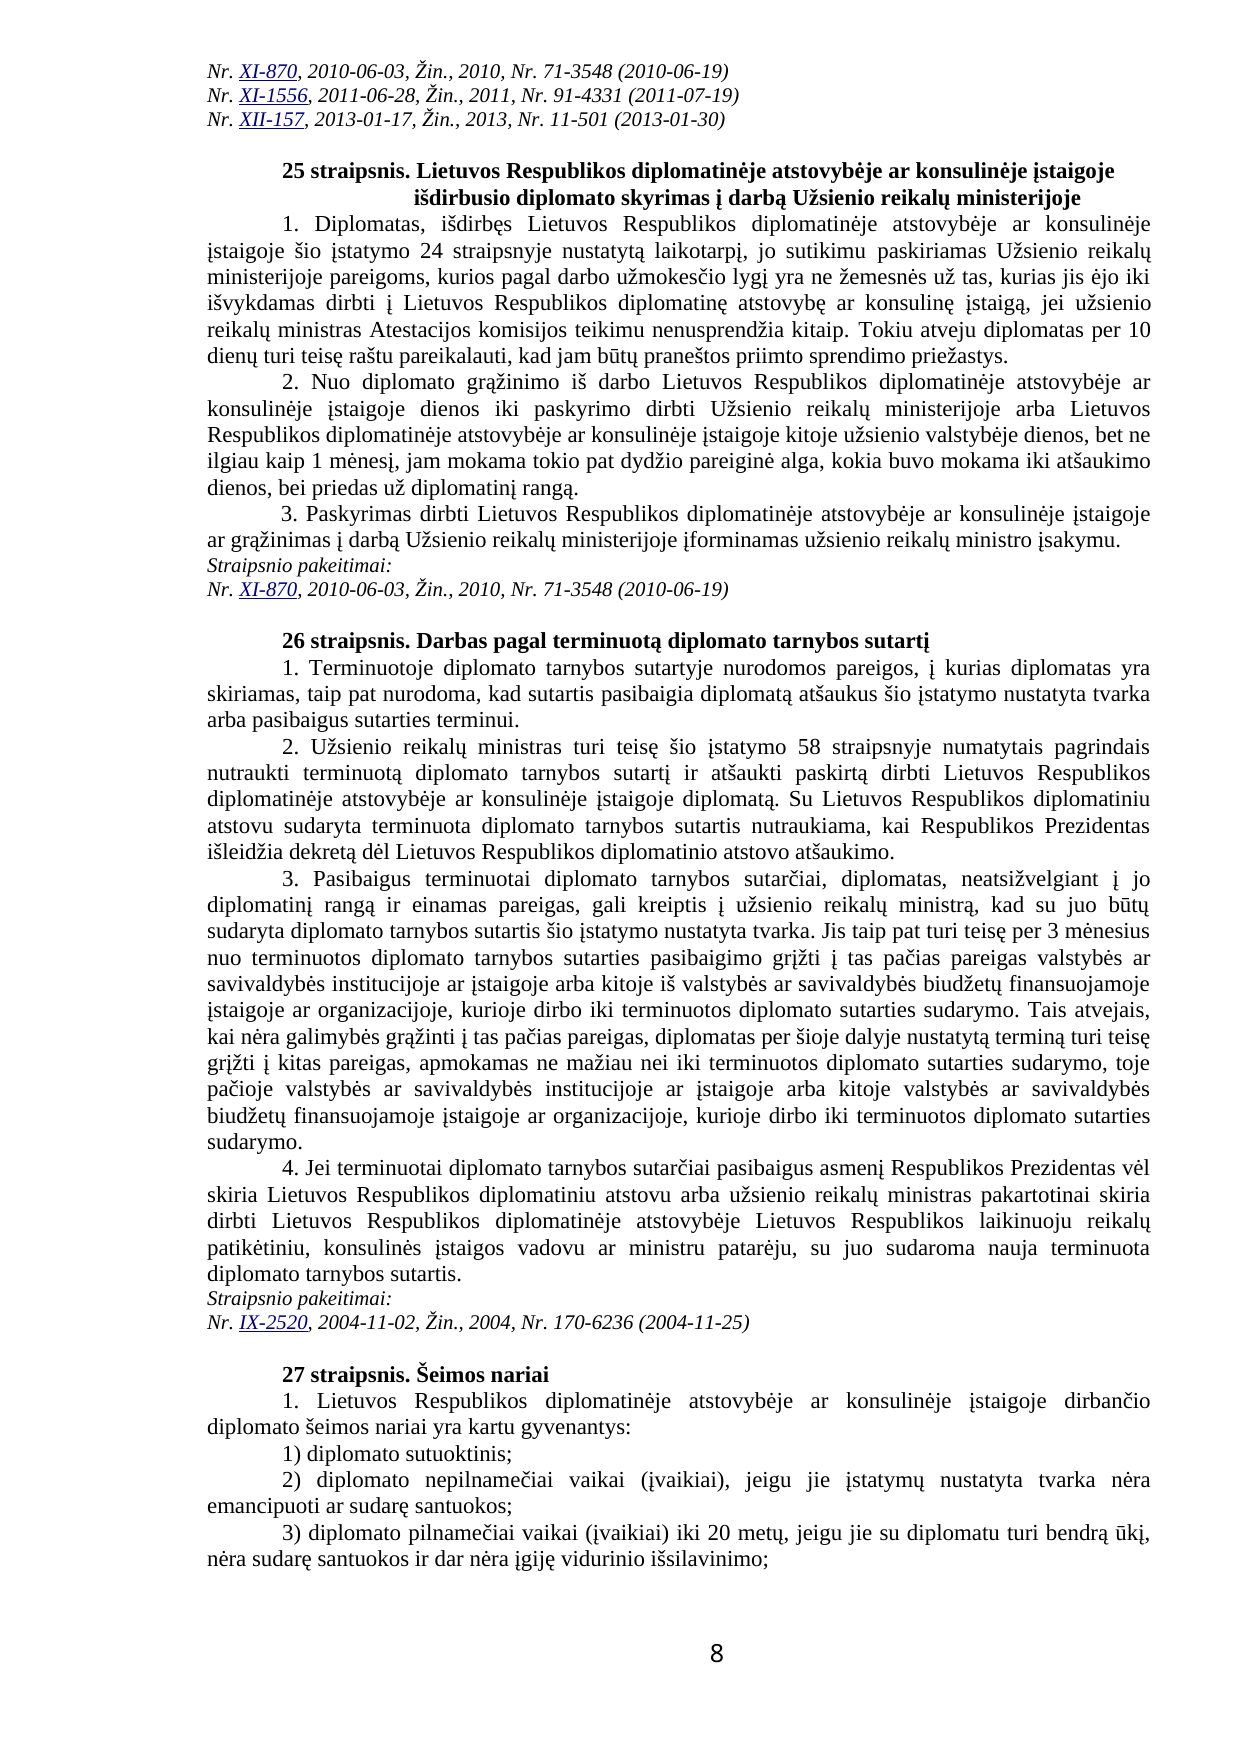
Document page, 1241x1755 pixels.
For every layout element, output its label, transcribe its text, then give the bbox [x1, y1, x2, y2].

text 27 straipsnis. Šeimos nariai [207, 1361, 1152, 1387]
text 2. Užsienio reikalų ministras turi teisę šio įstatymo 58 straipsnyje numatytais pagrindais nutraukti terminuotą diplomato tarnybos sutartį ir atšaukti paskirtą dirbti Lietuvos Respublikos diplomatinėje atstovybėje ar konsulinėje įstaigoje diplomatą. Su Lietuvos Respublikos diplomatiniu atstovu sudaryta terminuota diplomato tarnybos sutartis nutraukiama, kai Respublikos Prezidentas išleidžia dekretą dėl Lietuvos Respublikos diplomatinio atstovo atšaukimo. [207, 733, 1152, 864]
text išdirbusio diplomato skyrimas į darbą Užsienio reikalų ministerijoje [413, 184, 1152, 210]
text Straipsnio pakeitimai: [207, 553, 1152, 577]
text 1. Lietuvos Respublikos diplomatinėje atstovybėje ar konsulinėje įstaigoje dirbančio diplomato šeimos nariai yra kartu gyvenantys: [207, 1387, 1152, 1440]
text Nr. XI-870, 2010-06-03, Žin., 2010, Nr. 71-3548 (2010-06-19) [207, 59, 1152, 83]
text Nr. IX-2520, 2004-11-02, Žin., 2004, Nr. 170-6236 (2004-11-25) [207, 1310, 1152, 1334]
text 2) diplomato nepilnamečiai vaikai (įvaikiai), jeigu jie įstatymų nustatyta tvarka nėra emancipuoti ar sudarę santuokos; [207, 1466, 1152, 1519]
text 3. Pasibaigus terminuotai diplomato tarnybos sutarčiai, diplomatas, neatsižvelgiant į jo diplomatinį rangą ir einamas pareigas, gali kreiptis į užsienio reikalų ministrą, kad su juo būtų sudaryta diplomato tarnybos sutartis šio įstatymo nustatyta tvarka. Jis taip pat turi teisę per 3 mėnesius nuo terminuotos diplomato tarnybos sutarties pasibaigimo grįžti į tas pačias pareigas valstybės ar savivaldybės institucijoje ar įstaigoje arba kitoje iš valstybės ar savivaldybės biudžetų finansuojamoje įstaigoje ar organizacijoje, kurioje dirbo iki terminuotos diplomato sutarties sudarymo. Tais atvejais, kai nėra galimybės grąžinti į tas pačias pareigas, diplomatas per šioje dalyje nustatytą terminą turi teisę grįžti į kitas pareigas, apmokamas ne mažiau nei iki terminuotos diplomato sutarties sudarymo, toje pačioje valstybės ar savivaldybės institucijoje ar įstaigoje arba kitoje valstybės ar savivaldybės biudžetų finansuojamoje įstaigoje ar organizacijoje, kurioje dirbo iki terminuotos diplomato sutarties sudarymo. [207, 864, 1152, 1154]
text 3. Paskyrimas dirbti Lietuvos Respublikos diplomatinėje atstovybėje ar konsulinėje įstaigoje ar grąžinimas į darbą Užsienio reikalų ministerijoje įforminamas užsienio reikalų ministro įsakymu. [207, 500, 1152, 553]
text 26 straipsnis. Darbas pagal terminuotą diplomato tarnybos sutartį [207, 627, 1152, 654]
text 1) diplomato sutuoktinis; [207, 1440, 1152, 1466]
text Straipsnio pakeitimai: [207, 1286, 1152, 1310]
text 2. Nuo diplomato grąžinimo iš darbo Lietuvos Respublikos diplomatinėje atstovybėje ar konsulinėje įstaigoje dienos iki paskyrimo dirbti Užsienio reikalų ministerijoje arba Lietuvos Respublikos diplomatinėje atstovybėje ar konsulinėje įstaigoje kitoje užsienio valstybėje dienos, bet ne ilgiau kaip 1 mėnesį, jam mokama tokio pat dydžio pareiginė alga, kokia buvo mokama iki atšaukimo dienos, bei priedas už diplomatinį rangą. [207, 368, 1152, 500]
text 25 straipsnis. Lietuvos Respublikos diplomatinėje atstovybėje ar konsulinėje įstaigoje [282, 158, 1152, 184]
text 1. Terminuotoje diplomato tarnybos sutartyje nurodomos pareigos, į kurias diplomatas yra skiriamas, taip pat nurodoma, kad sutartis pasibaigia diplomatą atšaukus šio įstatymo nustatyta tvarka arba pasibaigus sutarties terminui. [207, 654, 1152, 733]
text 1. Diplomatas, išdirbęs Lietuvos Respublikos diplomatinėje atstovybėje ar konsulinėje įstaigoje šio įstatymo 24 straipsnyje nustatytą laikotarpį, jo sutikimu paskiriamas Užsienio reikalų ministerijoje pareigoms, kurios pagal darbo užmokesčio lygį yra ne žemesnės už tas, kurias jis ėjo iki išvykdamas dirbti į Lietuvos Respublikos diplomatinę atstovybę ar konsulinę įstaigą, jei užsienio reikalų ministras Atestacijos komisijos teikimu nenusprendžia kitaip. Tokiu atveju diplomatas per 10 dienų turi teisę raštu pareikalauti, kad jam būtų praneštos priimto sprendimo priežastys. [207, 210, 1152, 368]
text Nr. XI-870, 2010-06-03, Žin., 2010, Nr. 71-3548 (2010-06-19) [207, 577, 1152, 601]
text Nr. XI-1556, 2011-06-28, Žin., 2011, Nr. 91-4331 (2011-07-19) [207, 83, 1152, 107]
text 3) diplomato pilnamečiai vaikai (įvaikiai) iki 20 metų, jeigu jie su diplomatu turi bendrą ūkį, nėra sudarę santuokos ir dar nėra įgiję vidurinio išsilavinimo; [207, 1519, 1152, 1572]
text 4. Jei terminuotai diplomato tarnybos sutarčiai pasibaigus asmenį Respublikos Prezidentas vėl skiria Lietuvos Respublikos diplomatiniu atstovu arba užsienio reikalų ministras pakartotinai skiria dirbti Lietuvos Respublikos diplomatinėje atstovybėje Lietuvos Respublikos laikinuoju reikalų patikėtiniu, konsulinės įstaigos vadovu ar ministru patarėju, su juo sudaroma nauja terminuota diplomato tarnybos sutartis. [207, 1154, 1152, 1286]
text Nr. XII-157, 2013-01-17, Žin., 2013, Nr. 11-501 (2013-01-30) [207, 107, 1152, 131]
